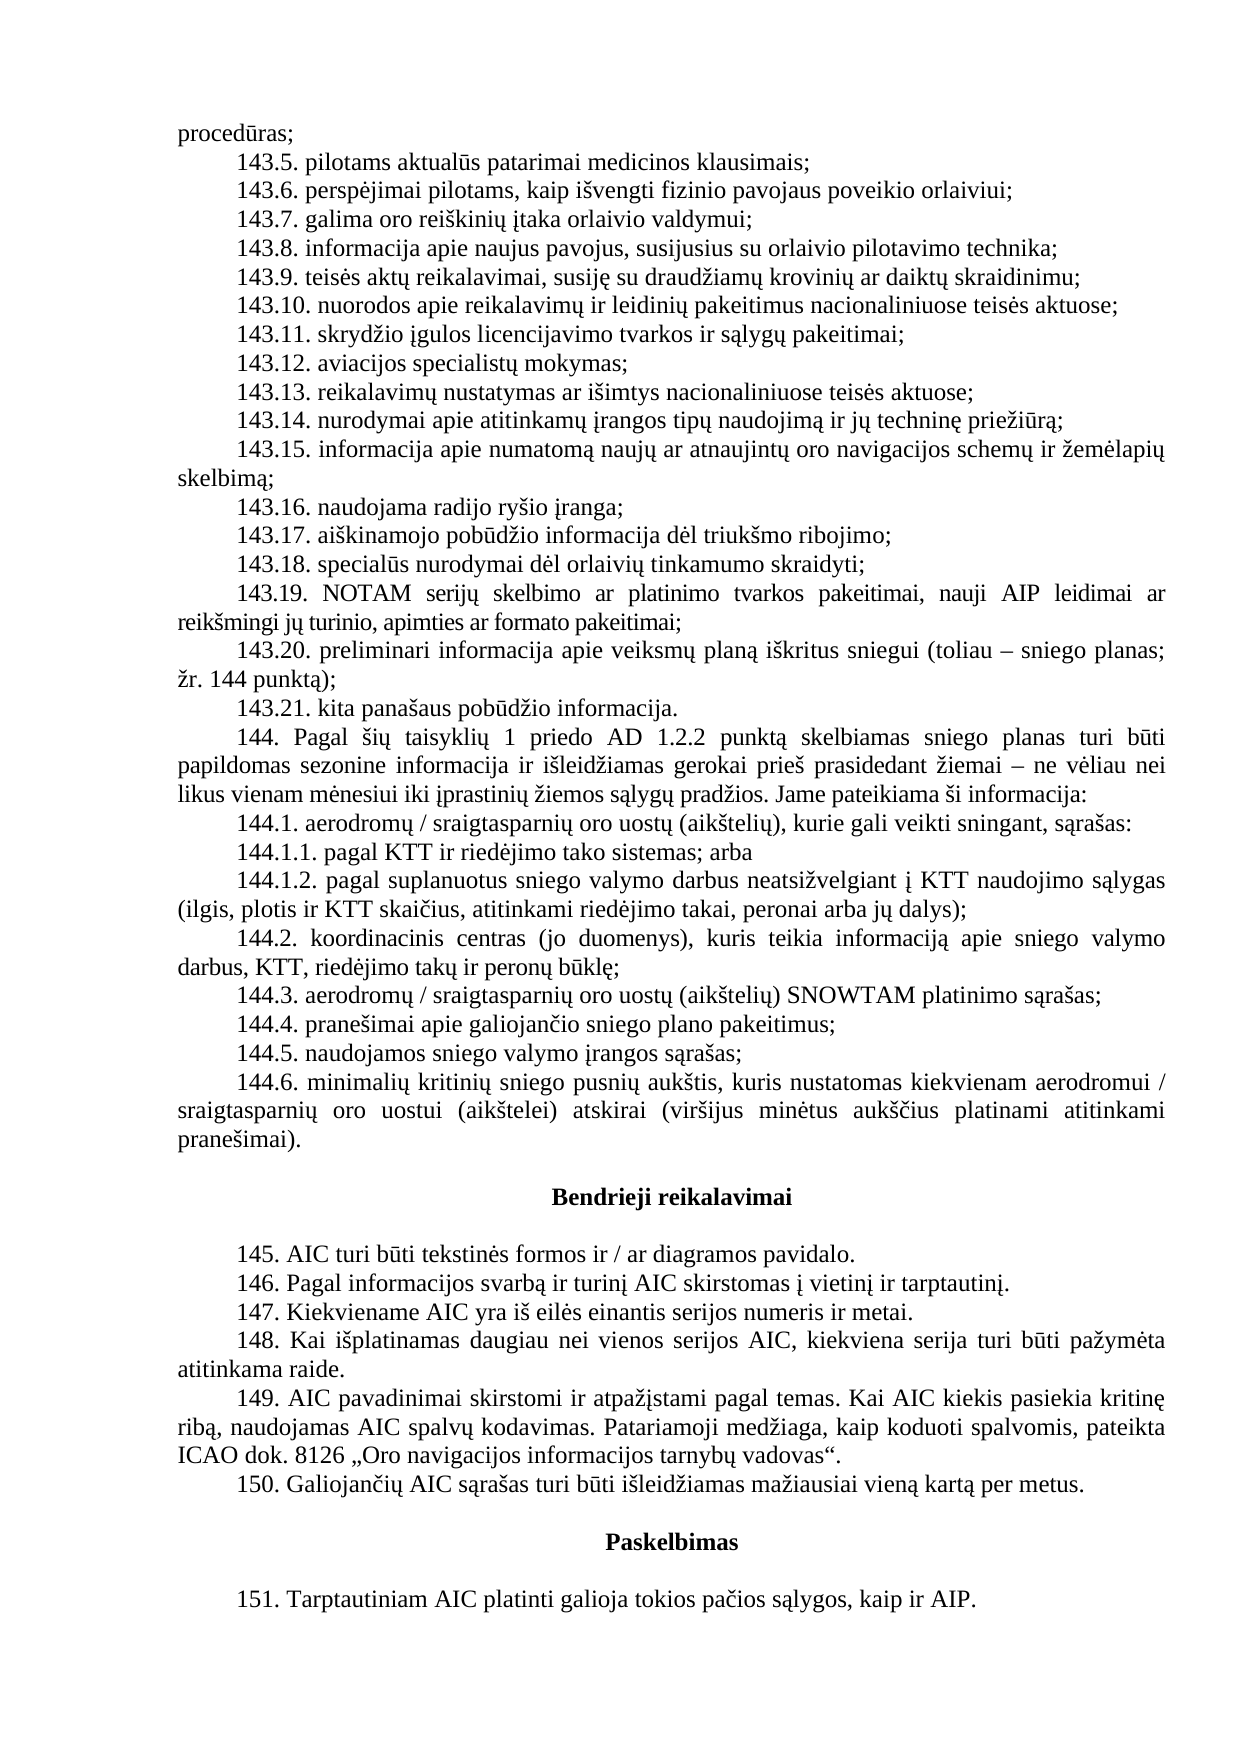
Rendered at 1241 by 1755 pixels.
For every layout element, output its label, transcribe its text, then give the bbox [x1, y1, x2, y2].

text 143.8. informacija apie naujus pavojus, susijusius su orlaivio pilotavimo technika; [177, 233, 1166, 262]
text 143.5. pilotams aktualūs patarimai medicinos klausimais; [177, 147, 1166, 176]
text procedūras; [177, 118, 1166, 147]
text 144.1. aerodromų / sraigtasparnių oro uostų (aikštelių), kurie gali veikti sningant, sąrašas: [177, 808, 1166, 837]
text 151. Tarptautiniam AIC platinti galioja tokios pačios sąlygos, kaip ir AIP. [177, 1584, 1166, 1613]
text 143.21. kita panašaus pobūdžio informacija. [177, 693, 1166, 722]
text 143.6. perspėjimai pilotams, kaip išvengti fizinio pavojaus poveikio orlaiviui; [177, 176, 1166, 204]
text 144.1.2. pagal suplanuotus sniego valymo darbus neatsižvelgiant į KTT naudojimo sąlygas (ilgis, plotis ir KTT skaičius, atitinkami riedėjimo takai, peronai arba jų dalys); [177, 866, 1166, 923]
text Paskelbimas [177, 1527, 1166, 1556]
text 143.16. naudojama radijo ryšio įranga; [177, 492, 1166, 521]
text 143.14. nurodymai apie atitinkamų įrangos tipų naudojimą ir jų techninę priežiūrą; [177, 406, 1166, 434]
text 143.18. specialūs nurodymai dėl orlaivių tinkamumo skraidyti; [177, 549, 1166, 578]
text 144.4. pranešimai apie galiojančio sniego plano pakeitimus; [177, 1009, 1166, 1038]
text 143.20. preliminari informacija apie veiksmų planą iškritus sniegui (toliau – sniego planas; žr. 144 punktą); [177, 636, 1166, 693]
text 143.15. informacija apie numatomą naujų ar atnaujintų oro navigacijos schemų ir žemėlapių skelbimą; [177, 434, 1166, 492]
text 143.9. teisės aktų reikalavimai, susiję su draudžiamų krovinių ar daiktų skraidinimu; [177, 262, 1166, 291]
text 146. Pagal informacijos svarbą ir turinį AIC skirstomas į vietinį ir tarptautinį. [177, 1268, 1166, 1297]
text 143.19. NOTAM serijų skelbimo ar platinimo tvarkos pakeitimai, nauji AIP leidimai ar reikšmingi jų turinio, apimties ar formato pakeitimai; [177, 578, 1166, 636]
text 144.5. naudojamos sniego valymo įrangos sąrašas; [177, 1038, 1166, 1067]
text 143.17. aiškinamojo pobūdžio informacija dėl triukšmo ribojimo; [177, 521, 1166, 549]
text 143.13. reikalavimų nustatymas ar išimtys nacionaliniuose teisės aktuose; [177, 377, 1166, 406]
text 144.6. minimalių kritinių sniego pusnių aukštis, kuris nustatomas kiekvienam aerodromui / sraigtasparnių oro uostui (aikštelei) atskirai (viršijus minėtus aukščius platinami atitinkami pranešimai). [177, 1067, 1166, 1153]
text 149. AIC pavadinimai skirstomi ir atpažįstami pagal temas. Kai AIC kiekis pasiekia kritinę ribą, naudojamas AIC spalvų kodavimas. Patariamoji medžiaga, kaip koduoti spalvomis, pateikta ICAO dok. 8126 „Oro navigacijos informacijos tarnybų vadovas“. [177, 1383, 1166, 1469]
text 145. AIC turi būti tekstinės formos ir / ar diagramos pavidalo. [177, 1239, 1166, 1268]
text 143.12. aviacijos specialistų mokymas; [177, 348, 1166, 377]
text 144.3. aerodromų / sraigtasparnių oro uostų (aikštelių) SNOWTAM platinimo sąrašas; [177, 981, 1166, 1009]
text 144.2. koordinacinis centras (jo duomenys), kuris teikia informaciją apie sniego valymo darbus, KTT, riedėjimo takų ir peronų būklę; [177, 923, 1166, 981]
text 147. Kiekviename AIC yra iš eilės einantis serijos numeris ir metai. [177, 1297, 1166, 1326]
text 150. Galiojančių AIC sąrašas turi būti išleidžiamas mažiausiai vieną kartą per metus. [177, 1469, 1166, 1498]
text 144.1.1. pagal KTT ir riedėjimo tako sistemas; arba [177, 837, 1166, 866]
text 148. Kai išplatinamas daugiau nei vienos serijos AIC, kiekviena serija turi būti pažymėta atitinkama raide. [177, 1326, 1166, 1383]
text 143.10. nuorodos apie reikalavimų ir leidinių pakeitimus nacionaliniuose teisės aktuose; [177, 291, 1166, 319]
text 143.7. galima oro reiškinių įtaka orlaivio valdymui; [177, 204, 1166, 233]
text 144. Pagal šių taisyklių 1 priedo AD 1.2.2 punktą skelbiamas sniego planas turi būti papildomas sezonine informacija ir išleidžiamas gerokai prieš prasidedant žiemai – ne vėliau nei likus vienam mėnesiui iki įprastinių žiemos sąlygų pradžios. Jame pateikiama ši informacija: [177, 722, 1166, 808]
text Bendrieji reikalavimai [177, 1182, 1166, 1211]
text 143.11. skrydžio įgulos licencijavimo tvarkos ir sąlygų pakeitimai; [177, 319, 1166, 348]
